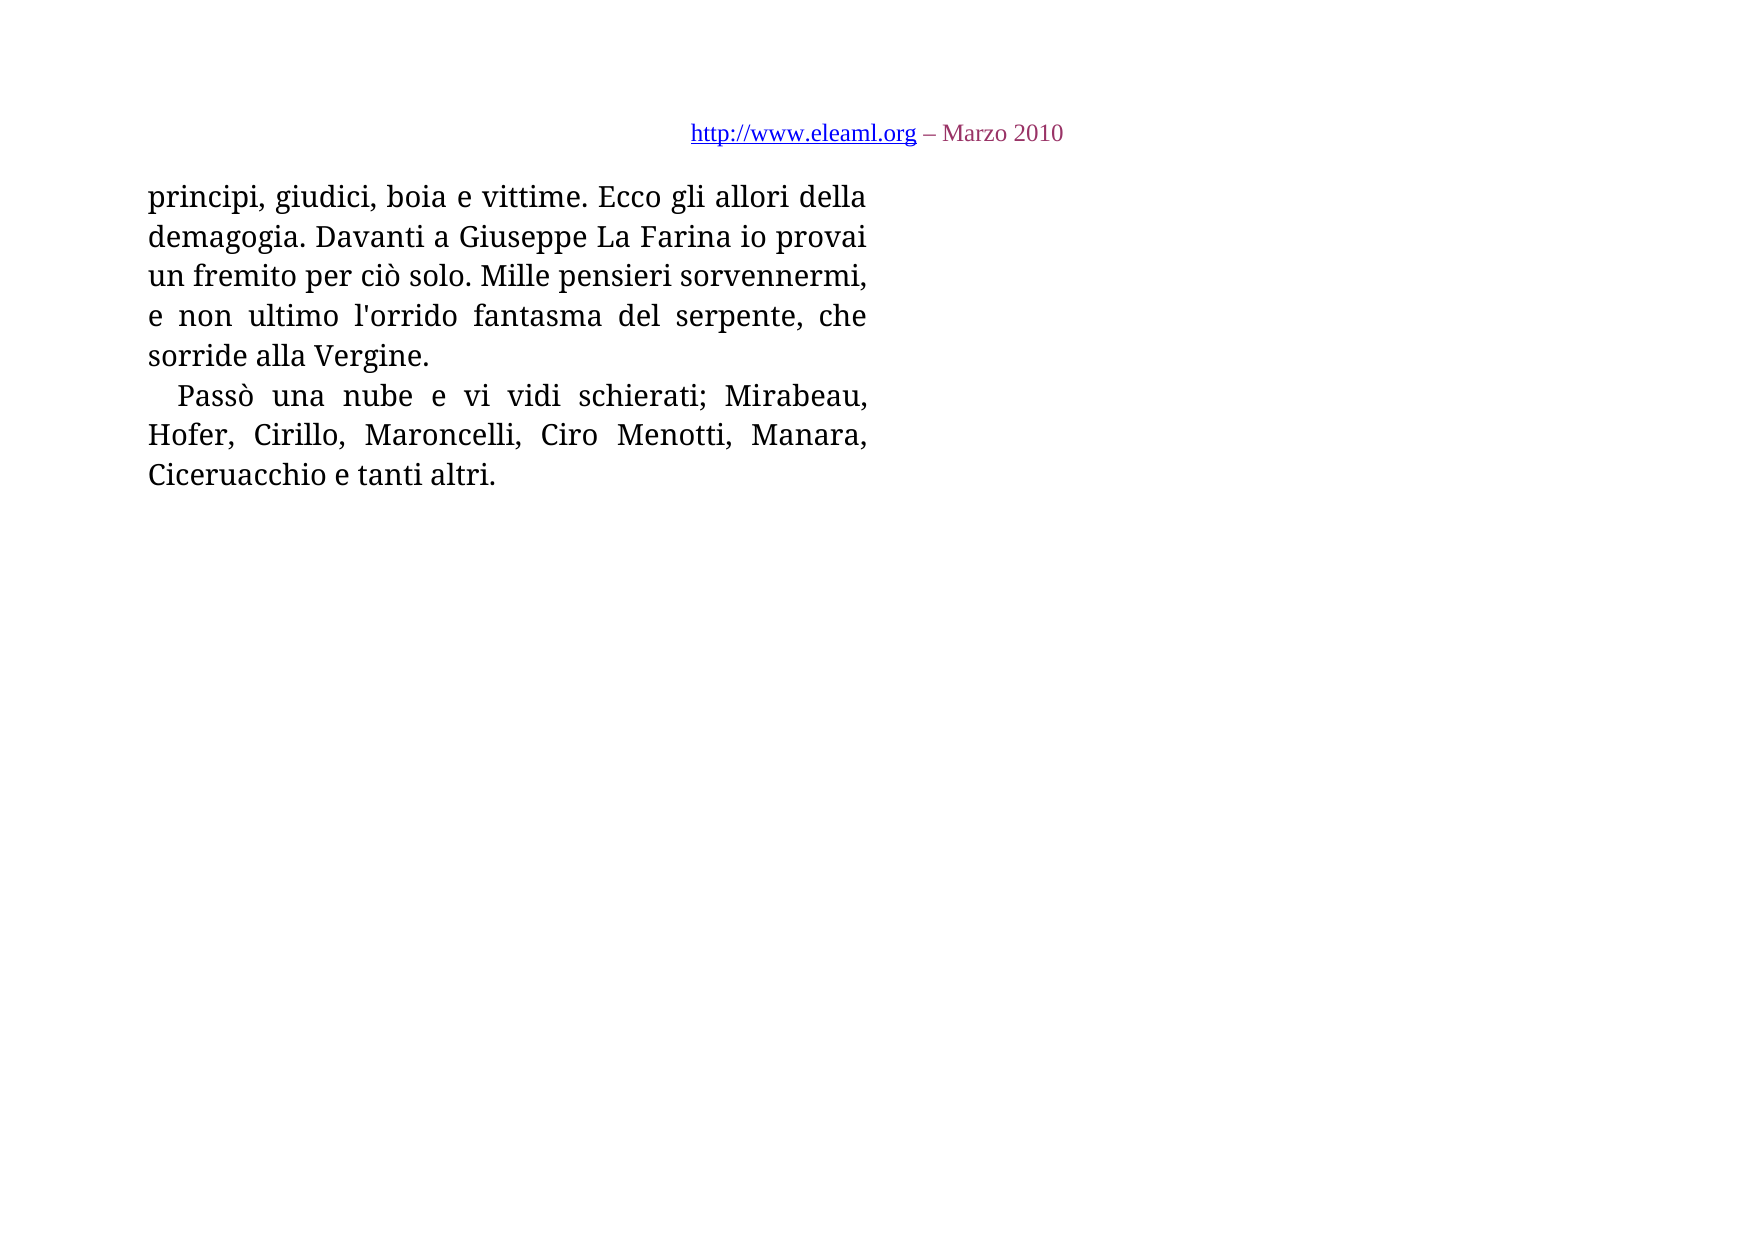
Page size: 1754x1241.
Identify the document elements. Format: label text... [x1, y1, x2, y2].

text principi, giudici, boia e vittime. Ecco gli allori della demagogia. Davanti a Giuseppe La Farina io provai un fremito per ciò solo. Mille pensieri sorvennermi, e non ultimo l'orrido fantasma del serpente, che sorride alla Vergine. [148, 176, 868, 375]
text Passò una nube e vi vidi schierati; Mirabeau, Hofer, Cirillo, Maroncelli, Ciro Menotti, Manara, Ciceruacchio e tanti altri. [148, 375, 868, 494]
